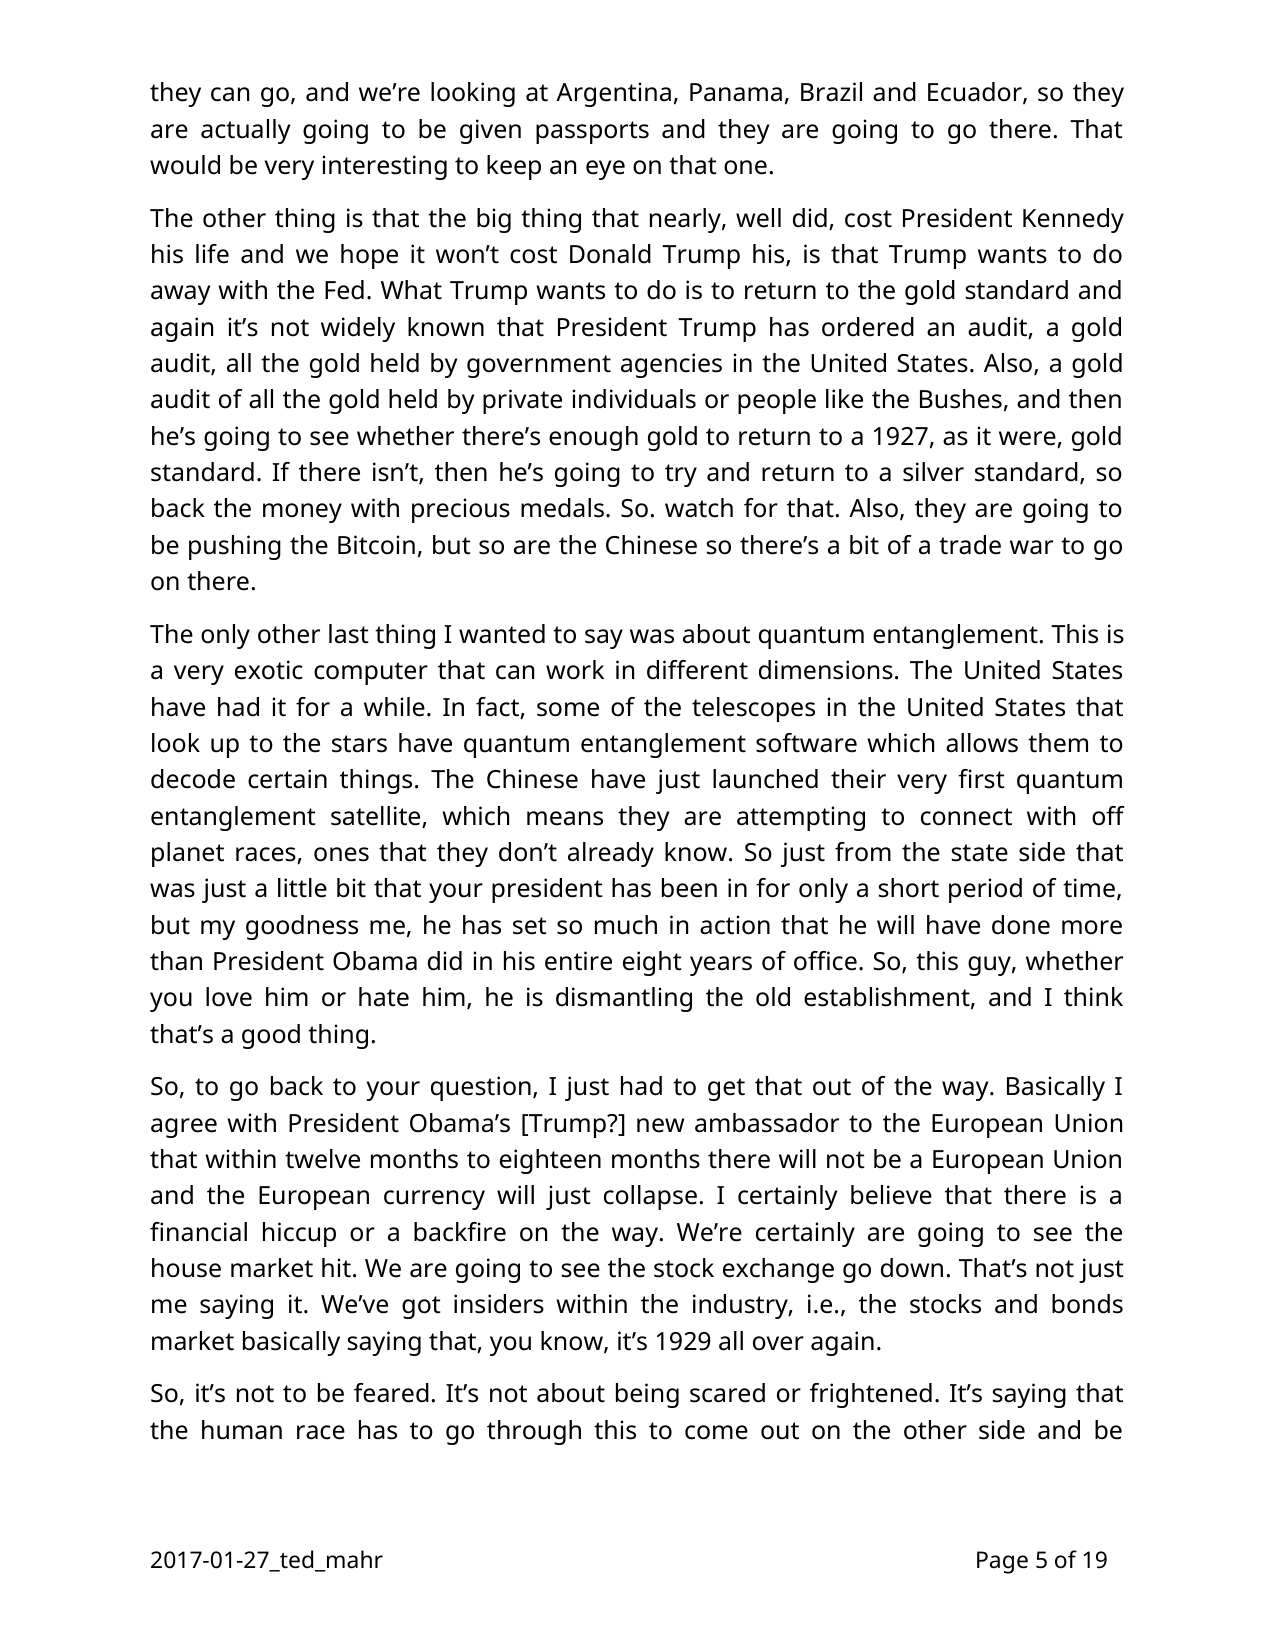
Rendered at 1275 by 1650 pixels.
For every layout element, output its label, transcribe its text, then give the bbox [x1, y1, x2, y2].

text The other thing is that the big thing that nearly, well did, cost President Kennedy his life and we hope it won’t cost Donald Trump his, is that Trump wants to do away with the Fed. What Trump wants to do is to return to the gold standard and again it’s not widely known that President Trump has ordered an audit, a gold audit, all the gold held by government agencies in the United States. Also, a gold audit of all the gold held by private individuals or people like the Bushes, and then he’s going to see whether there’s enough gold to return to a 1927, as it were, gold standard. If there isn’t, then he’s going to try and return to a silver standard, so back the money with precious medals. So. watch for that. Also, they are going to be pushing the Bitcoin, but so are the Chinese so there’s a bit of a trade war to go on there. [150, 200, 1125, 598]
text So, it’s not to be feared. It’s not about being scared or frightened. It’s saying that the human race has to go through this to come out on the other side and be [150, 1376, 1125, 1446]
text The only other last thing I wanted to say was about quantum entanglement. This is a very exotic computer that can work in different dimensions. The United States have had it for a while. In fact, some of the telescopes in the United States that look up to the stars have quantum entanglement software which allows them to decode certain things. The Chinese have just launched their very first quantum entanglement satellite, which means they are attempting to connect with off planet races, ones that they don’t already know. So just from the state side that was just a little bit that your president has been in for only a short period of time, but my goodness me, he has set so much in action that he will have done more than President Obama did in his entire eight years of office. So, this guy, whether you love him or hate him, he is dismantling the old establishment, and I think that’s a good thing. [150, 616, 1125, 1050]
text So, to go back to your question, I just had to get that out of the way. Basically I agree with President Obama’s [Trump?] new ambassador to the European Union that within twelve months to eighteen months there will not be a European Union and the European currency will just collapse. I certainly believe that there is a financial hiccup or a backfire on the way. We’re certainly are going to see the house market hit. We are going to see the stock exchange go down. That’s not just me saying it. We’ve got insiders within the industry, i.e., the stocks and bonds market basically saying that, you know, it’s 1929 all over again. [150, 1069, 1125, 1357]
text they can go, and we’re looking at Argentina, Panama, Brazil and Ecuador, so they are actually going to be given passports and they are going to go there. That would be very interesting to keep an eye on that one. [150, 75, 1125, 182]
